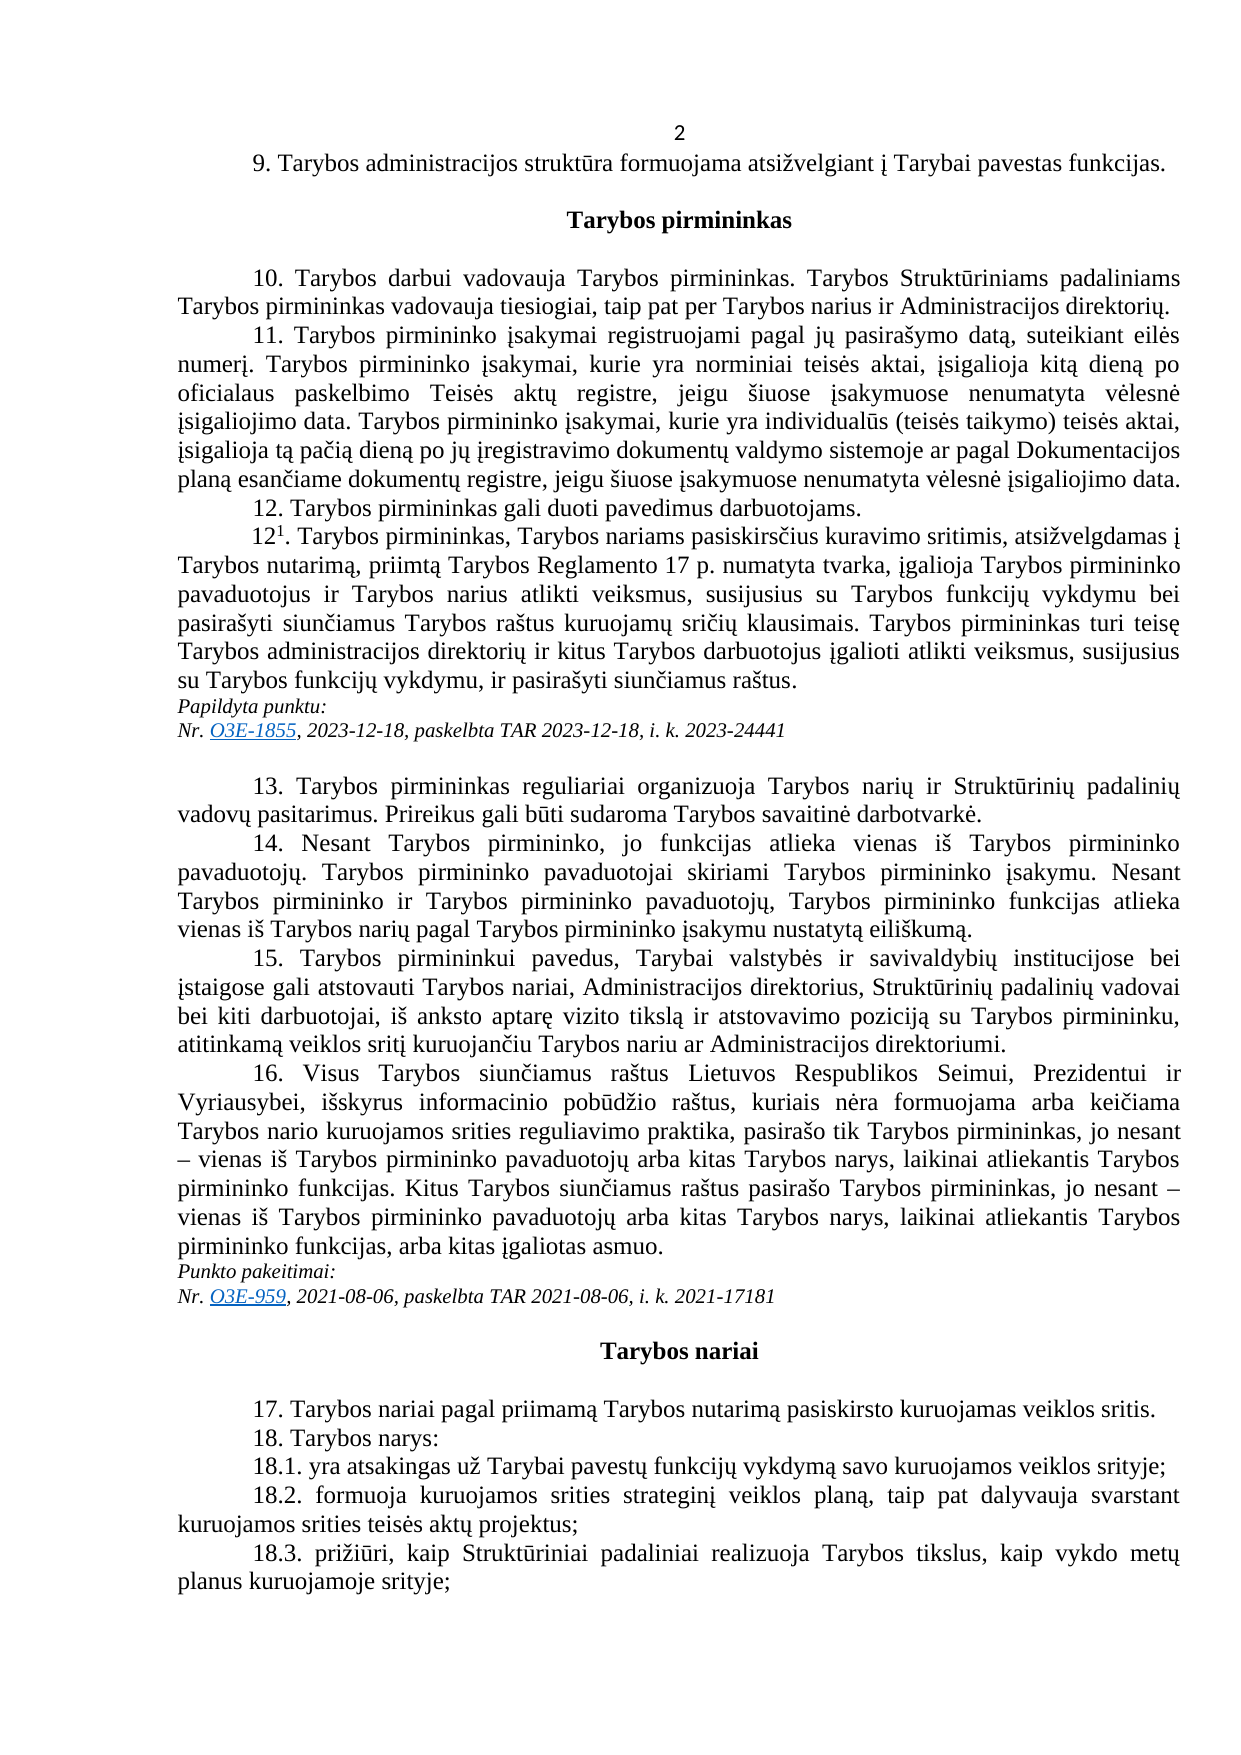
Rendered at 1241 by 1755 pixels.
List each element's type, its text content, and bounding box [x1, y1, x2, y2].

text 18.3. prižiūri, kaip Struktūriniai padaliniai realizuoja Tarybos tikslus, kaip vykdo metų planus kuruojamoje srityje; [177, 1538, 1181, 1595]
text Tarybos pirmininkas [177, 205, 1181, 234]
text Papildyta punktu: [177, 694, 1181, 718]
text 13. Tarybos pirmininkas reguliariai organizuoja Tarybos narių ir Struktūrinių padalinių vadovų pasitarimus. Prireikus gali būti sudaroma Tarybos savaitinė darbotvarkė. [177, 771, 1181, 828]
text 11. Tarybos pirmininko įsakymai registruojami pagal jų pasirašymo datą, suteikiant eilės numerį. Tarybos pirmininko įsakymai, kurie yra norminiai teisės aktai, įsigalioja kitą dieną po oficialaus paskelbimo Teisės aktų registre, jeigu šiuose įsakymuose nenumatyta vėlesnė įsigaliojimo data. Tarybos pirmininko įsakymai, kurie yra individualūs (teisės taikymo) teisės aktai, įsigalioja tą pačią dieną po jų įregistravimo dokumentų valdymo sistemoje ar pagal Dokumentacijos planą esančiame dokumentų registre, jeigu šiuose įsakymuose nenumatyta vėlesnė įsigaliojimo data. [177, 320, 1181, 493]
text Punkto pakeitimai: [177, 1259, 1181, 1283]
text 15. Tarybos pirmininkui pavedus, Tarybai valstybės ir savivaldybių institucijose bei įstaigose gali atstovauti Tarybos nariai, Administracijos direktorius, Struktūrinių padalinių vadovai bei kiti darbuotojai, iš anksto aptarę vizito tikslą ir atstovavimo poziciją su Tarybos pirmininku, atitinkamą veiklos sritį kuruojančiu Tarybos nariu ar Administracijos direktoriumi. [177, 943, 1181, 1058]
text 18.1. yra atsakingas už Tarybai pavestų funkcijų vykdymą savo kuruojamos veiklos srityje; [177, 1451, 1181, 1480]
text 121. Tarybos pirmininkas, Tarybos nariams pasiskirsčius kuravimo sritimis, atsižvelgdamas į Tarybos nutarimą, priimtą Tarybos Reglamento 17 p. numatyta tvarka, įgalioja Tarybos pirmininko pavaduotojus ir Tarybos narius atlikti veiksmus, susijusius su Tarybos funkcijų vykdymu bei pasirašyti siunčiamus Tarybos raštus kuruojamų sričių klausimais. Tarybos pirmininkas turi teisę Tarybos administracijos direktorių ir kitus Tarybos darbuotojus įgalioti atlikti veiksmus, susijusius su Tarybos funkcijų vykdymu, ir pasirašyti siunčiamus raštus. [177, 521, 1181, 694]
text 17. Tarybos nariai pagal priimamą Tarybos nutarimą pasiskirsto kuruojamas veiklos sritis. [177, 1394, 1181, 1423]
text 14. Nesant Tarybos pirmininko, jo funkcijas atlieka vienas iš Tarybos pirmininko pavaduotojų. Tarybos pirmininko pavaduotojai skiriami Tarybos pirmininko įsakymu. Nesant Tarybos pirmininko ir Tarybos pirmininko pavaduotojų, Tarybos pirmininko funkcijas atlieka vienas iš Tarybos narių pagal Tarybos pirmininko įsakymu nustatytą eiliškumą. [177, 828, 1181, 943]
text Tarybos nariai [177, 1336, 1181, 1365]
text 18.2. formuoja kuruojamos srities strateginį veiklos planą, taip pat dalyvauja svarstant kuruojamos srities teisės aktų projektus; [177, 1480, 1181, 1538]
text Nr. O3E-1855, 2023-12-18, paskelbta TAR 2023-12-18, i. k. 2023-24441 [177, 718, 1181, 742]
text 18. Tarybos narys: [177, 1423, 1181, 1451]
text 16. Visus Tarybos siunčiamus raštus Lietuvos Respublikos Seimui, Prezidentui ir Vyriausybei, išskyrus informacinio pobūdžio raštus, kuriais nėra formuojama arba keičiama Tarybos nario kuruojamos srities reguliavimo praktika, pasirašo tik Tarybos pirmininkas, jo nesant – vienas iš Tarybos pirmininko pavaduotojų arba kitas Tarybos narys, laikinai atliekantis Tarybos pirmininko funkcijas. Kitus Tarybos siunčiamus raštus pasirašo Tarybos pirmininkas, jo nesant – vienas iš Tarybos pirmininko pavaduotojų arba kitas Tarybos narys, laikinai atliekantis Tarybos pirmininko funkcijas, arba kitas įgaliotas asmuo. [177, 1058, 1181, 1259]
text 10. Tarybos darbui vadovauja Tarybos pirmininkas. Tarybos Struktūriniams padaliniams Tarybos pirmininkas vadovauja tiesiogiai, taip pat per Tarybos narius ir Administracijos direktorių. [177, 263, 1181, 320]
text Nr. O3E-959, 2021-08-06, paskelbta TAR 2021-08-06, i. k. 2021-17181 [177, 1283, 1181, 1308]
text 12. Tarybos pirmininkas gali duoti pavedimus darbuotojams. [177, 493, 1181, 521]
text 9. Tarybos administracijos struktūra formuojama atsižvelgiant į Tarybai pavestas funkcijas. [177, 148, 1181, 176]
